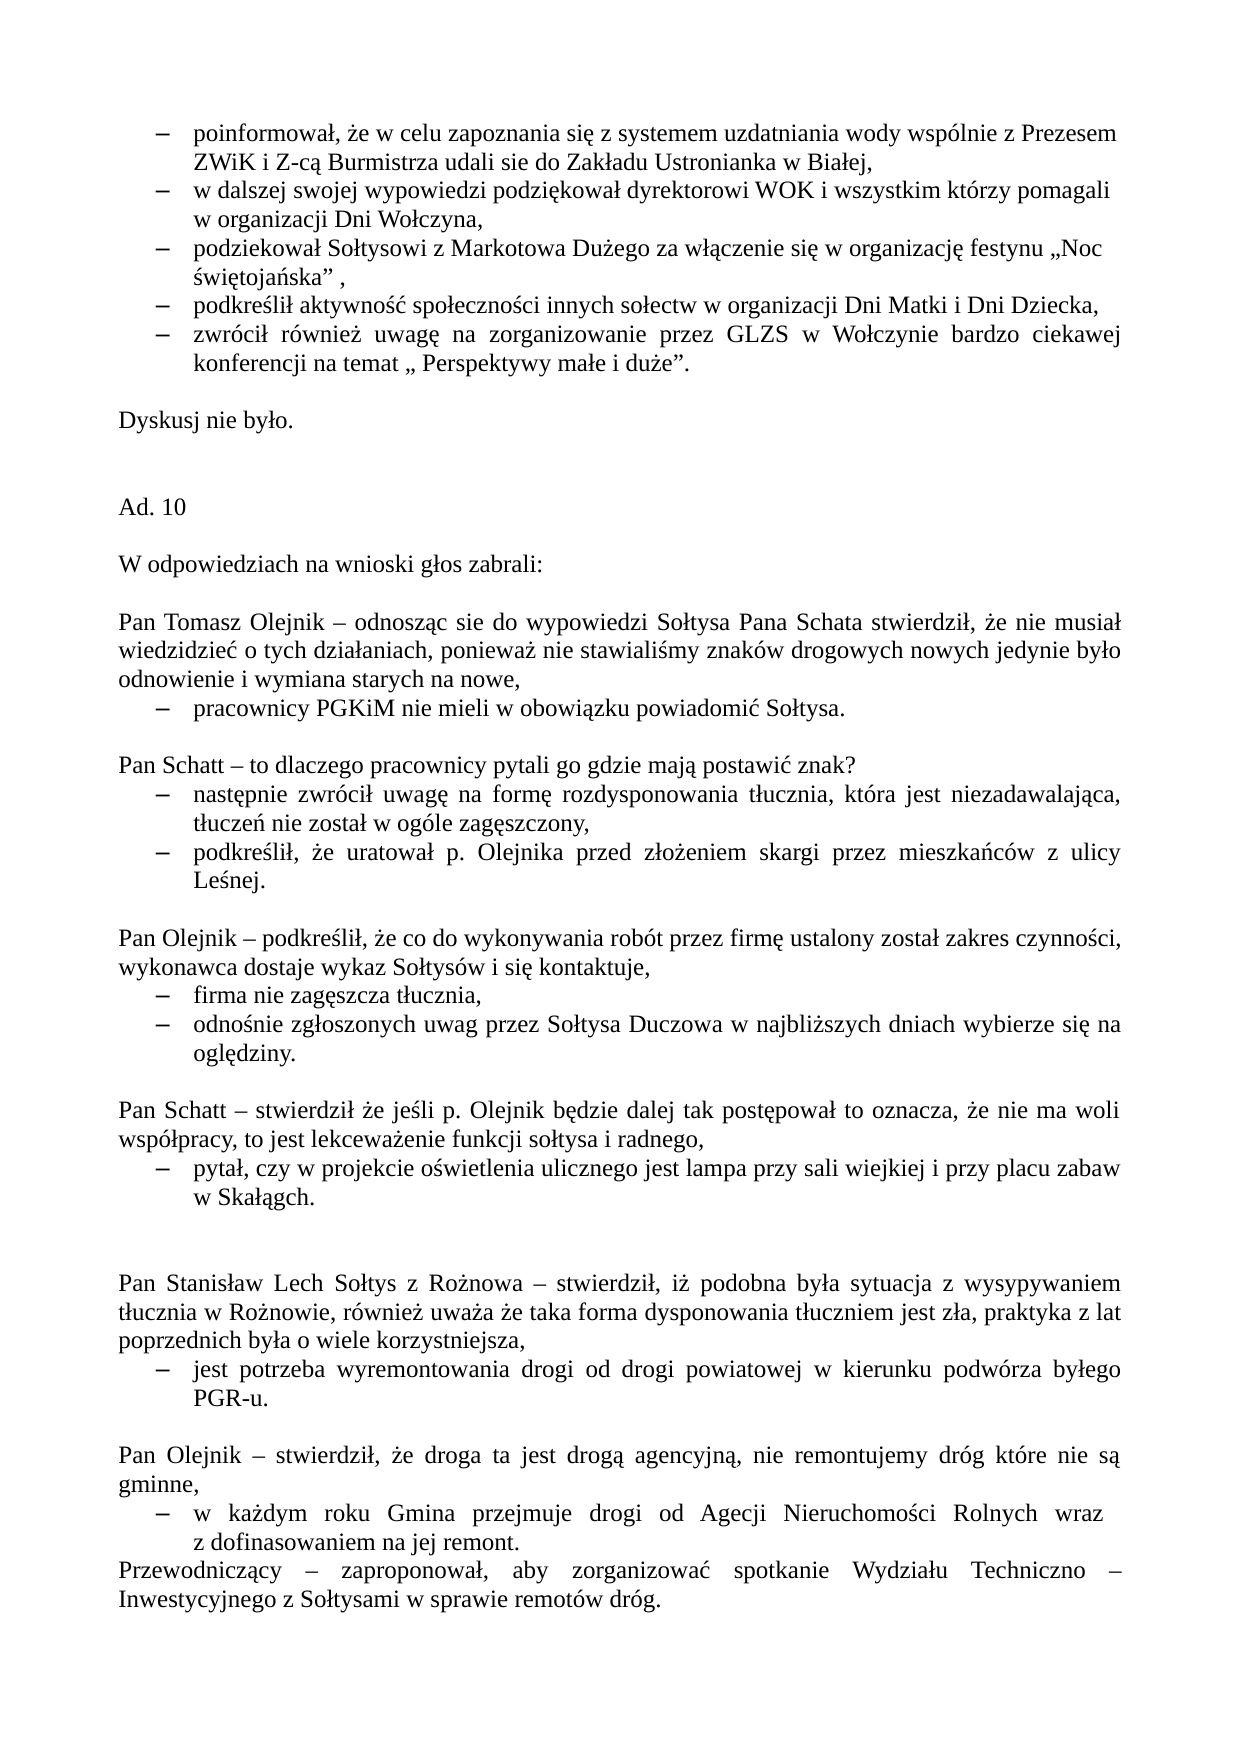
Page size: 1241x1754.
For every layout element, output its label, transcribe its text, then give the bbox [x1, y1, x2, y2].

list podkreślił aktywność społeczności innych sołectw w organizacji Dni Matki i Dni Dziecka, [156, 291, 1122, 319]
text W odpowiedziach na wnioski głos zabrali: [118, 549, 1122, 578]
text Pan Tomasz Olejnik – odnosząc sie do wypowiedzi Sołtysa Pana Schata stwierdził, że nie musiał wiedzidzieć o tych działaniach, ponieważ nie stawialiśmy znaków drogowych nowych jedynie było odnowienie i wymiana starych na nowe, [118, 607, 1122, 693]
text Ad. 10 [118, 492, 1122, 521]
list firma nie zagęszcza tłucznia, [156, 981, 1122, 1009]
list następnie zwrócił uwagę na formę rozdysponowania tłucznia, która jest niezadawalająca, tłuczeń nie został w ogóle zagęszczony, [156, 779, 1122, 837]
list jest potrzeba wyremontowania drogi od drogi powiatowej w kierunku podwórza byłego PGR-u. [156, 1354, 1122, 1412]
text Pan Olejnik – podkreślił, że co do wykonywania robót przez firmę ustalony został zakres czynności, wykonawca dostaje wykaz Sołtysów i się kontaktuje, [118, 923, 1122, 981]
list pracownicy PGKiM nie mieli w obowiązku powiadomić Sołtysa. [156, 693, 1122, 722]
list poinformował, że w celu zapoznania się z systemem uzdatniania wody wspólnie z Prezesem ZWiK i Z-cą Burmistrza udali sie do Zakładu Ustronianka w Białej, [156, 118, 1122, 176]
list pytał, czy w projekcie oświetlenia ulicznego jest lampa przy sali wiejkiej i przy placu zabaw w Skałągch. [156, 1153, 1122, 1211]
text Pan Schatt – stwierdził że jeśli p. Olejnik będzie dalej tak postępował to oznacza, że nie ma woli współpracy, to jest lekceważenie funkcji sołtysa i radnego, [118, 1096, 1122, 1153]
text Przewodniczący – zaproponował, aby zorganizować spotkanie Wydziału Techniczno – Inwestycyjnego z Sołtysami w sprawie remotów dróg. [118, 1556, 1122, 1613]
list odnośnie zgłoszonych uwag przez Sołtysa Duczowa w najbliższych dniach wybierze się na oględziny. [156, 1009, 1122, 1067]
text Pan Stanisław Lech Sołtys z Rożnowa – stwierdził, iż podobna była sytuacja z wysypywaniem tłucznia w Rożnowie, również uważa że taka forma dysponowania tłuczniem jest zła, praktyka z lat poprzednich była o wiele korzystniejsza, [118, 1268, 1122, 1354]
list podkreślił, że uratował p. Olejnika przed złożeniem skargi przez mieszkańców z ulicy Leśnej. [156, 837, 1122, 894]
list w każdym roku Gmina przejmuje drogi od Agecji Nieruchomości Rolnych wraz z dofinasowaniem na jej remont. [156, 1498, 1122, 1556]
list w dalszej swojej wypowiedzi podziękował dyrektorowi WOK i wszystkim którzy pomagali w organizacji Dni Wołczyna, [156, 176, 1122, 233]
list zwrócił również uwagę na zorganizowanie przez GLZS w Wołczynie bardzo ciekawej konferencji na temat „ Perspektywy małe i duże”. [156, 319, 1122, 377]
list podziekował Sołtysowi z Markotowa Dużego za włączenie się w organizację festynu „Noc świętojańska” , [156, 233, 1122, 291]
text Pan Olejnik – stwierdził, że droga ta jest drogą agencyjną, nie remontujemy dróg które nie są gminne, [118, 1441, 1122, 1498]
text Dyskusj nie było. [118, 406, 1122, 434]
text Pan Schatt – to dlaczego pracownicy pytali go gdzie mają postawić znak? [118, 751, 1122, 779]
